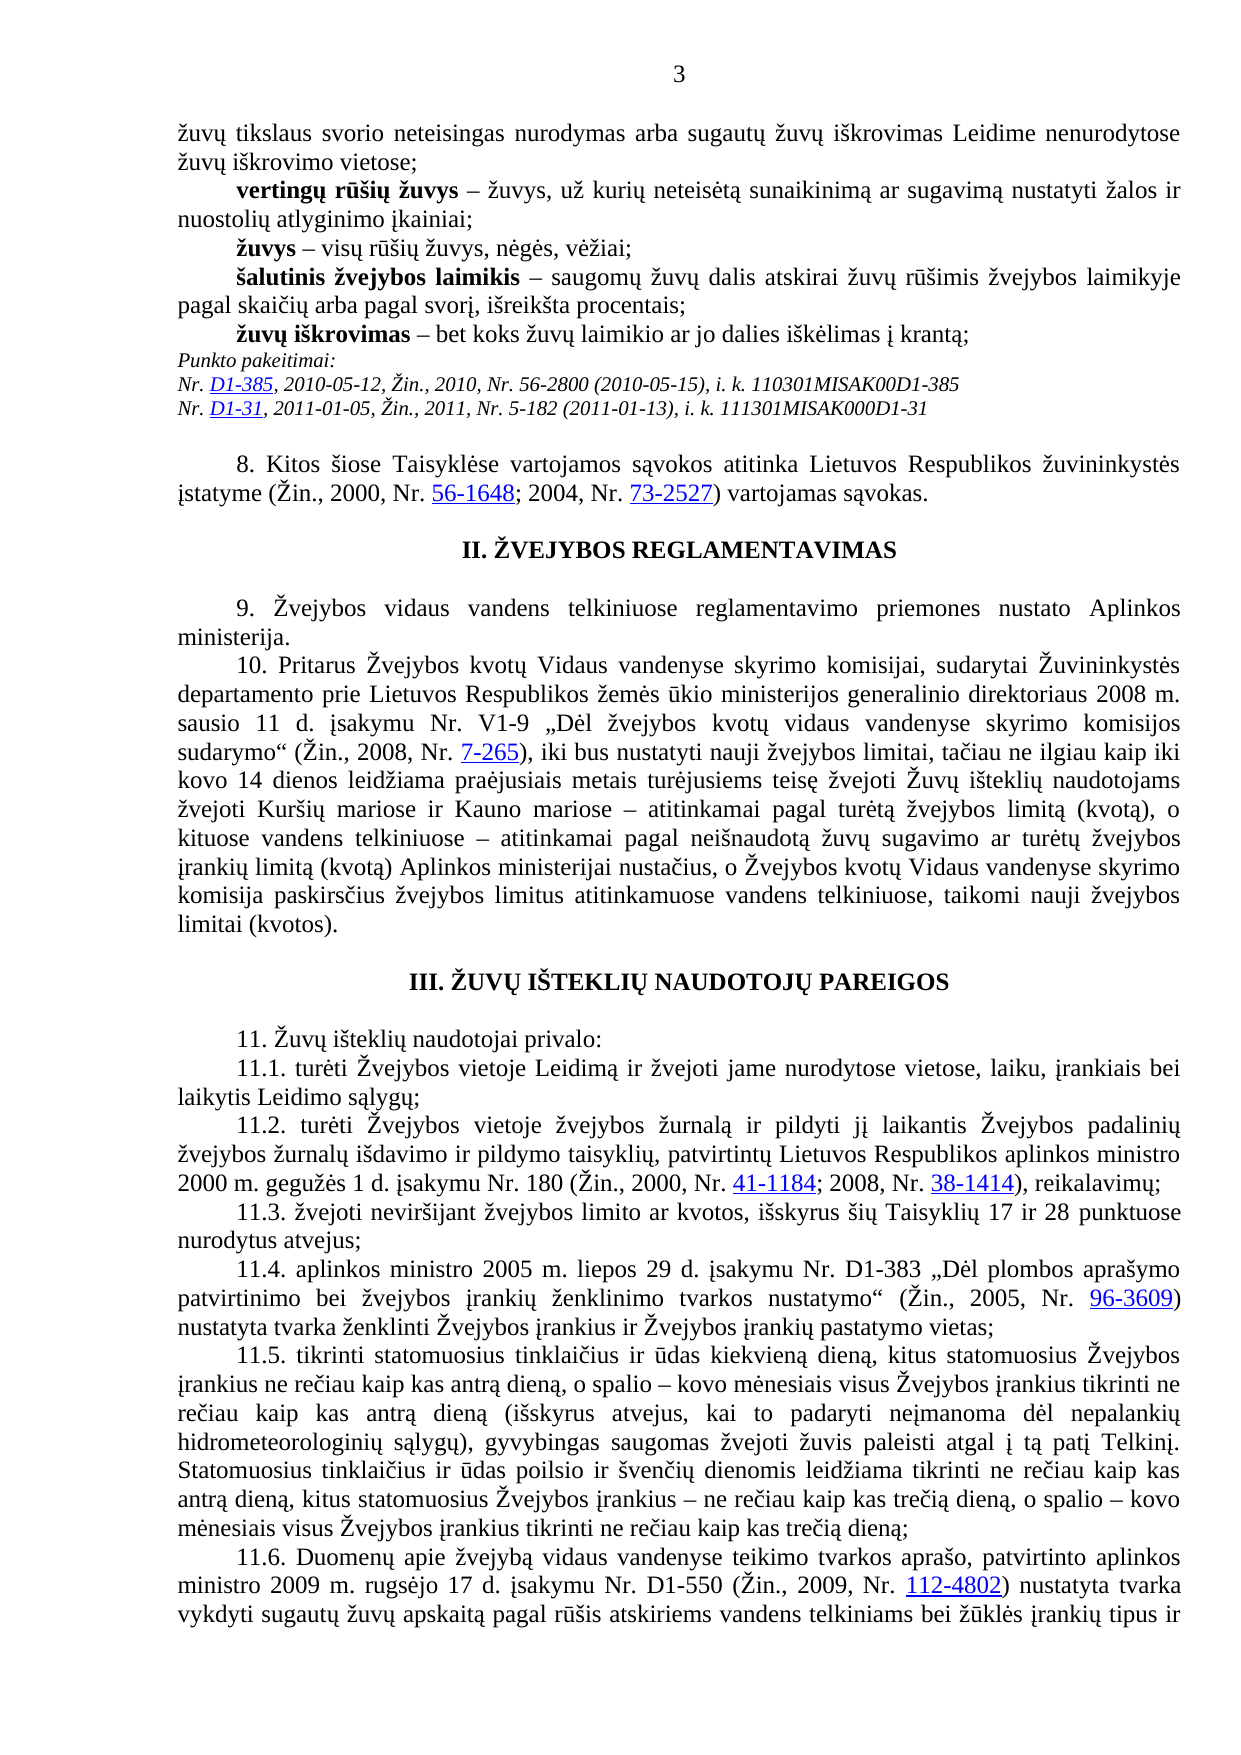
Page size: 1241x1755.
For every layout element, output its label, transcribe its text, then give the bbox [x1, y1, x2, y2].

text III. ŽUVŲ IŠTEKLIŲ NAUDOTOJŲ PAREIGOS [177, 967, 1181, 995]
text žuvų tikslaus svorio neteisingas nurodymas arba sugautų žuvų iškrovimas Leidime nenurodytose žuvų iškrovimo vietose; [177, 118, 1181, 176]
text 10. Pritarus Žvejybos kvotų Vidaus vandenyse skyrimo komisijai, sudarytai Žuvininkystės departamento prie Lietuvos Respublikos žemės ūkio ministerijos generalinio direktoriaus 2008 m. sausio 11 d. įsakymu Nr. V1-9 „Dėl žvejybos kvotų vidaus vandenyse skyrimo komisijos sudarymo“ (Žin., 2008, Nr. 7-265), iki bus nustatyti nauji žvejybos limitai, tačiau ne ilgiau kaip iki kovo 14 dienos leidžiama praėjusiais metais turėjusiems teisę žvejoti Žuvų išteklių naudotojams žvejoti Kuršių mariose ir Kauno mariose – atitinkamai pagal turėtą žvejybos limitą (kvotą), o kituose vandens telkiniuose – atitinkamai pagal neišnaudotą žuvų sugavimo ar turėtų žvejybos įrankių limitą (kvotą) Aplinkos ministerijai nustačius, o Žvejybos kvotų Vidaus vandenyse skyrimo komisija paskirsčius žvejybos limitus atitinkamuose vandens telkiniuose, taikomi nauji žvejybos limitai (kvotos). [177, 650, 1181, 938]
text 11. Žuvų išteklių naudotojai privalo: [177, 1024, 1181, 1053]
text 8. Kitos šiose Taisyklėse vartojamos sąvokos atitinka Lietuvos Respublikos žuvininkystės įstatyme (Žin., 2000, Nr. 56-1648; 2004, Nr. 73-2527) vartojamas sąvokas. [177, 449, 1181, 507]
text šalutinis žvejybos laimikis – saugomų žuvų dalis atskirai žuvų rūšimis žvejybos laimikyje pagal skaičių arba pagal svorį, išreikšta procentais; [177, 262, 1181, 319]
text žuvys – visų rūšių žuvys, nėgės, vėžiai; [177, 233, 1181, 262]
text žuvų iškrovimas – bet koks žuvų laimikio ar jo dalies iškėlimas į krantą; [177, 319, 1181, 348]
text Punkto pakeitimai: [177, 348, 1181, 372]
text II. ŽVEJYBOS REGLAMENTAVIMAS [177, 535, 1181, 564]
text 11.2. turėti Žvejybos vietoje žvejybos žurnalą ir pildyti jį laikantis Žvejybos padalinių žvejybos žurnalų išdavimo ir pildymo taisyklių, patvirtintų Lietuvos Respublikos aplinkos ministro 2000 m. gegužės 1 d. įsakymu Nr. 180 (Žin., 2000, Nr. 41-1184; 2008, Nr. 38-1414), reikalavimų; [177, 1110, 1181, 1197]
text Nr. D1-31, 2011-01-05, Žin., 2011, Nr. 5-182 (2011-01-13), i. k. 111301MISAK000D1-31 [177, 396, 1181, 420]
text vertingų rūšių žuvys – žuvys, už kurių neteisėtą sunaikinimą ar sugavimą nustatyti žalos ir nuostolių atlyginimo įkainiai; [177, 176, 1181, 233]
text 11.5. tikrinti statomuosius tinklaičius ir ūdas kiekvieną dieną, kitus statomuosius Žvejybos įrankius ne rečiau kaip kas antrą dieną, o spalio – kovo mėnesiais visus Žvejybos įrankius tikrinti ne rečiau kaip kas antrą dieną (išskyrus atvejus, kai to padaryti neįmanoma dėl nepalankių hidrometeorologinių sąlygų), gyvybingas saugomas žvejoti žuvis paleisti atgal į tą patį Telkinį. Statomuosius tinklaičius ir ūdas poilsio ir švenčių dienomis leidžiama tikrinti ne rečiau kaip kas antrą dieną, kitus statomuosius Žvejybos įrankius – ne rečiau kaip kas trečią dieną, o spalio – kovo mėnesiais visus Žvejybos įrankius tikrinti ne rečiau kaip kas trečią dieną; [177, 1340, 1181, 1542]
text 11.3. žvejoti neviršijant žvejybos limito ar kvotos, išskyrus šių Taisyklių 17 ir 28 punktuose nurodytus atvejus; [177, 1197, 1181, 1254]
text 11.6. Duomenų apie žvejybą vidaus vandenyse teikimo tvarkos aprašo, patvirtinto aplinkos ministro 2009 m. rugsėjo 17 d. įsakymu Nr. D1-550 (Žin., 2009, Nr. 112-4802) nustatyta tvarka vykdyti sugautų žuvų apskaitą pagal rūšis atskiriems vandens telkiniams bei žūklės įrankių tipus ir [177, 1542, 1181, 1628]
text Nr. D1-385, 2010-05-12, Žin., 2010, Nr. 56-2800 (2010-05-15), i. k. 110301MISAK00D1-385 [177, 372, 1181, 396]
text 11.1. turėti Žvejybos vietoje Leidimą ir žvejoti jame nurodytose vietose, laiku, įrankiais bei laikytis Leidimo sąlygų; [177, 1053, 1181, 1110]
text 11.4. aplinkos ministro 2005 m. liepos 29 d. įsakymu Nr. D1-383 „Dėl plombos aprašymo patvirtinimo bei žvejybos įrankių ženklinimo tvarkos nustatymo“ (Žin., 2005, Nr. 96-3609) nustatyta tvarka ženklinti Žvejybos įrankius ir Žvejybos įrankių pastatymo vietas; [177, 1254, 1181, 1340]
text 9. Žvejybos vidaus vandens telkiniuose reglamentavimo priemones nustato Aplinkos ministerija. [177, 593, 1181, 650]
